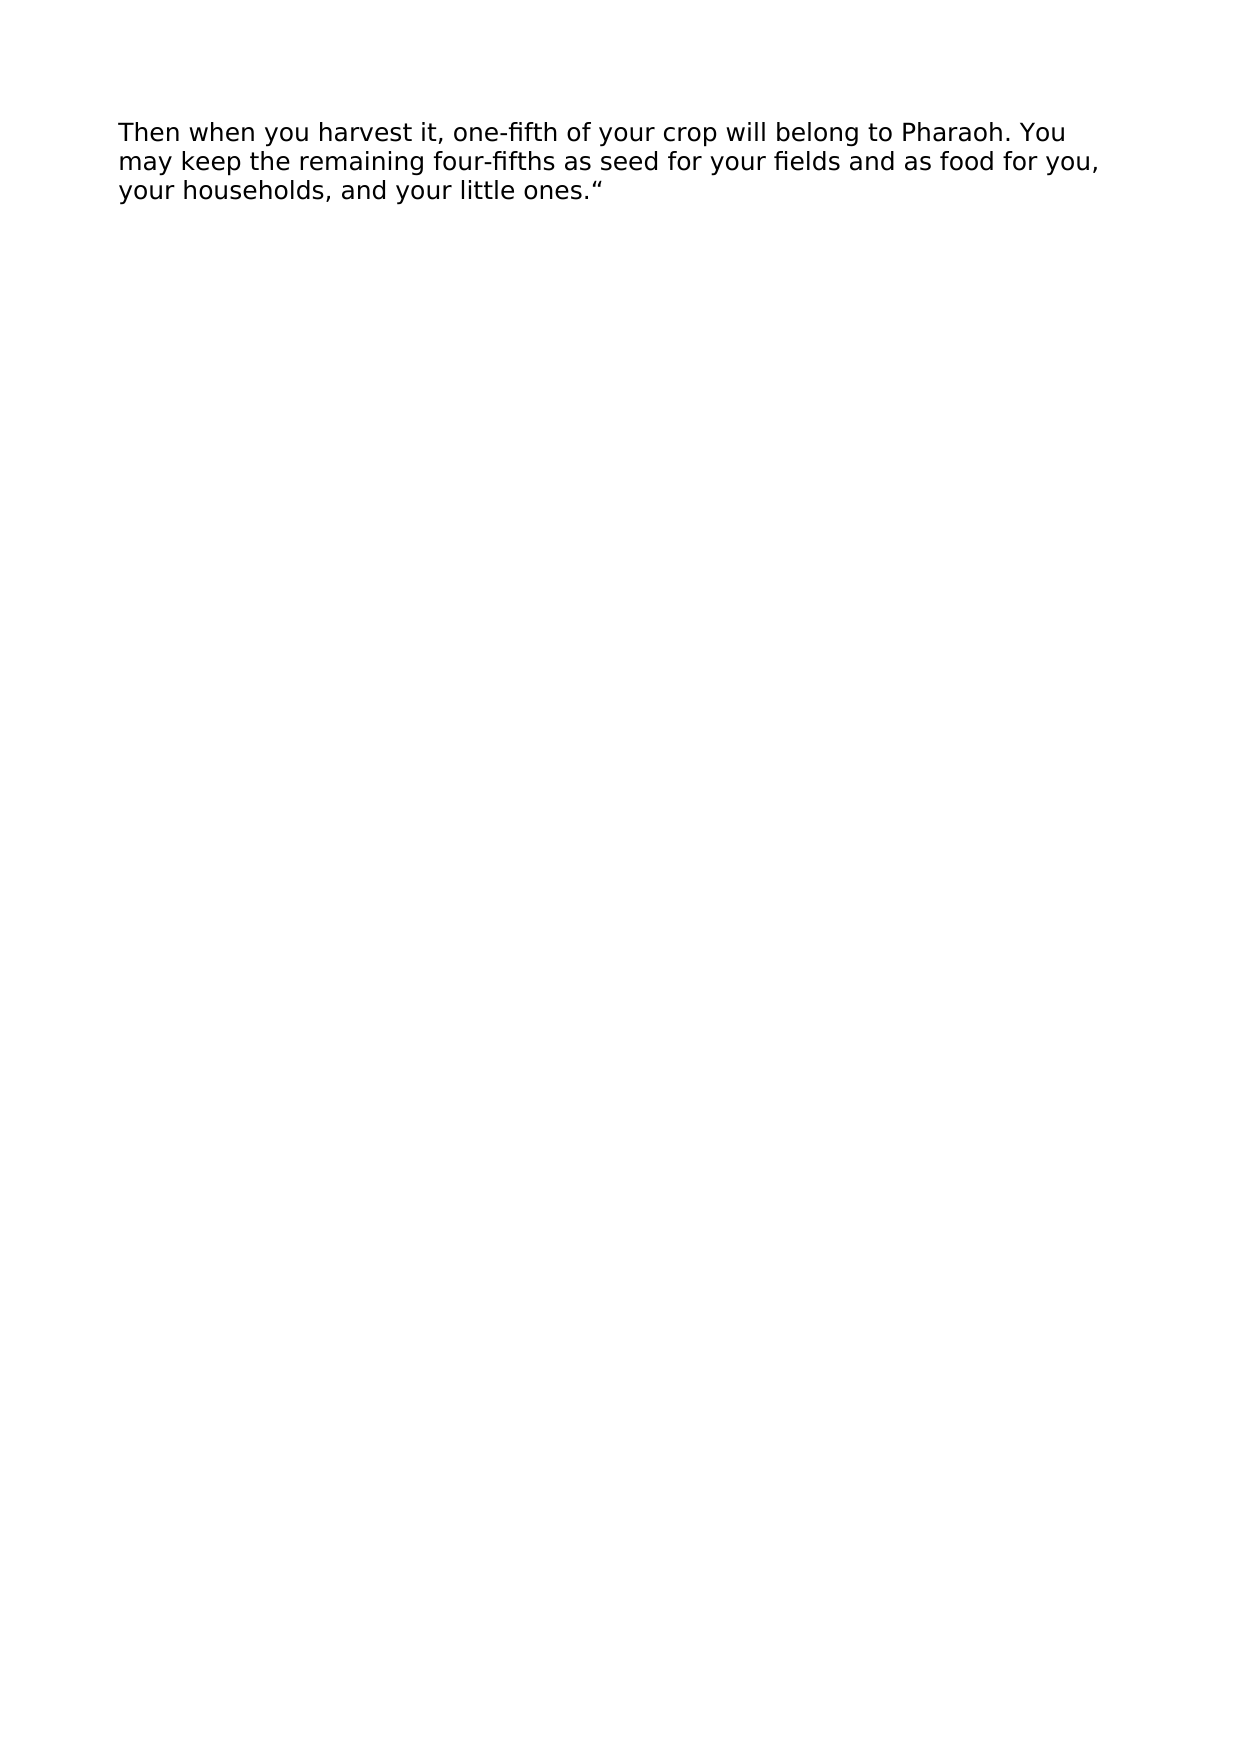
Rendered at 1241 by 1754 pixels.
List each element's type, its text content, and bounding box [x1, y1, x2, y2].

text Then when you harvest it, one-fifth of your crop will belong to Pharaoh. You may keep the remaining four-fifths as seed for your fields and as food for you, your households, and your little ones.“ [118, 118, 1122, 206]
